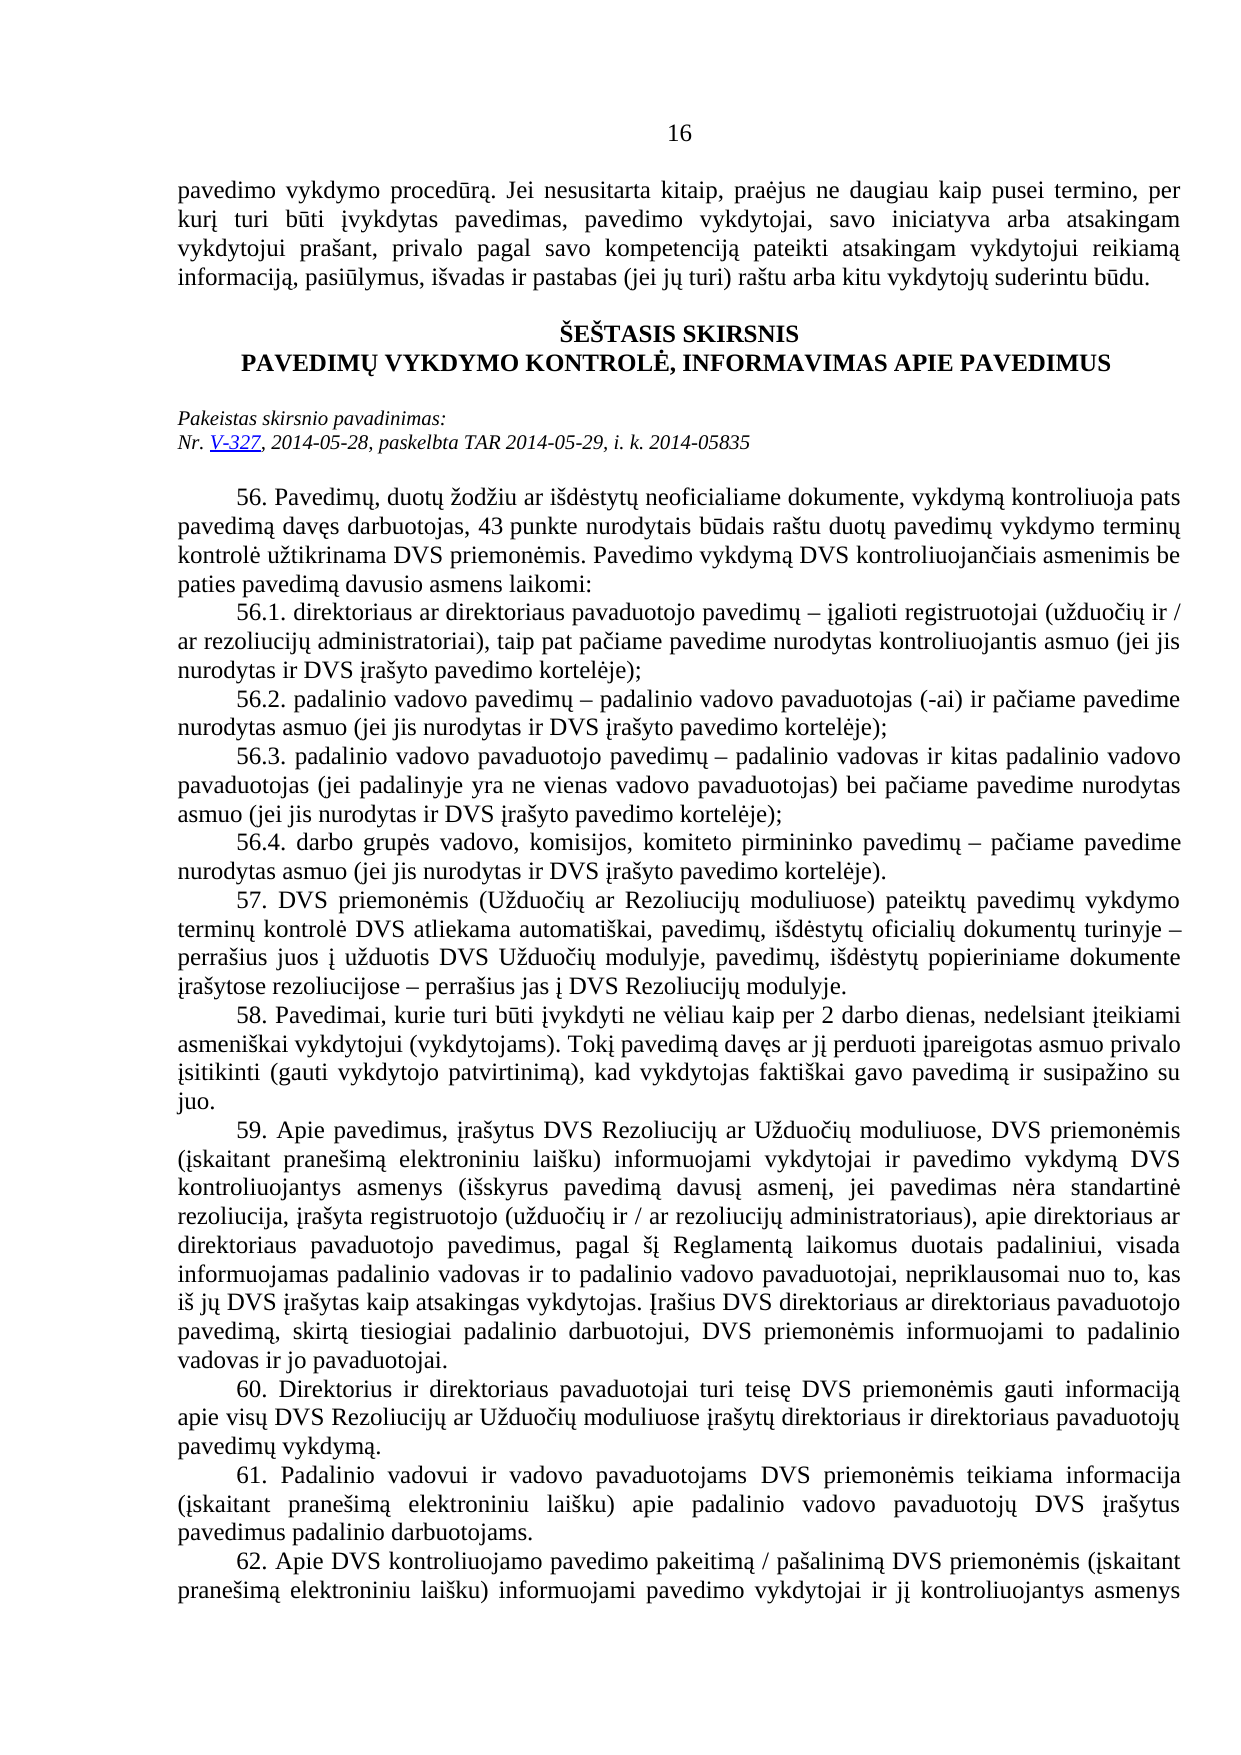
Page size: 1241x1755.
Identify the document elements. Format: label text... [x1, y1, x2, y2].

text PAVEDIMŲ VYKDYMO KONTROLĖ, INFORMAVIMAS APIE PAVEDIMUS [177, 348, 1181, 377]
text pavedimo vykdymo procedūrą. Jei nesusitarta kitaip, praėjus ne daugiau kaip pusei termino, per kurį turi būti įvykdytas pavedimas, pavedimo vykdytojai, savo iniciatyva arba atsakingam vykdytojui prašant, privalo pagal savo kompetenciją pateikti atsakingam vykdytojui reikiamą informaciją, pasiūlymus, išvadas ir pastabas (jei jų turi) raštu arba kitu vykdytojų suderintu būdu. [177, 176, 1181, 291]
text Nr. V-327, 2014-05-28, paskelbta TAR 2014-05-29, i. k. 2014-05835 [177, 430, 1181, 454]
text 56.2. padalinio vadovo pavedimų – padalinio vadovo pavaduotojas (-ai) ir pačiame pavedime nurodytas asmuo (jei jis nurodytas ir DVS įrašyto pavedimo kortelėje); [177, 684, 1181, 741]
text 60. Direktorius ir direktoriaus pavaduotojai turi teisę DVS priemonėmis gauti informaciją apie visų DVS Rezoliucijų ar Užduočių moduliuose įrašytų direktoriaus ir direktoriaus pavaduotojų pavedimų vykdymą. [177, 1374, 1181, 1460]
text 56.3. padalinio vadovo pavaduotojo pavedimų – padalinio vadovas ir kitas padalinio vadovo pavaduotojas (jei padalinyje yra ne vienas vadovo pavaduotojas) bei pačiame pavedime nurodytas asmuo (jei jis nurodytas ir DVS įrašyto pavedimo kortelėje); [177, 741, 1181, 827]
text 59. Apie pavedimus, įrašytus DVS Rezoliucijų ar Užduočių moduliuose, DVS priemonėmis (įskaitant pranešimą elektroniniu laišku) informuojami vykdytojai ir pavedimo vykdymą DVS kontroliuojantys asmenys (išskyrus pavedimą davusį asmenį, jei pavedimas nėra standartinė rezoliucija, įrašyta registruotojo (užduočių ir / ar rezoliucijų administratoriaus), apie direktoriaus ar direktoriaus pavaduotojo pavedimus, pagal šį Reglamentą laikomus duotais padaliniui, visada informuojamas padalinio vadovas ir to padalinio vadovo pavaduotojai, nepriklausomai nuo to, kas iš jų DVS įrašytas kaip atsakingas vykdytojas. Įrašius DVS direktoriaus ar direktoriaus pavaduotojo pavedimą, skirtą tiesiogiai padalinio darbuotojui, DVS priemonėmis informuojami to padalinio vadovas ir jo pavaduotojai. [177, 1115, 1181, 1374]
text 62. Apie DVS kontroliuojamo pavedimo pakeitimą / pašalinimą DVS priemonėmis (įskaitant pranešimą elektroniniu laišku) informuojami pavedimo vykdytojai ir jį kontroliuojantys asmenys [177, 1546, 1181, 1604]
text 56. Pavedimų, duotų žodžiu ar išdėstytų neoficialiame dokumente, vykdymą kontroliuoja pats pavedimą davęs darbuotojas, 43 punkte nurodytais būdais raštu duotų pavedimų vykdymo terminų kontrolė užtikrinama DVS priemonėmis. Pavedimo vykdymą DVS kontroliuojančiais asmenimis be paties pavedimą davusio asmens laikomi: [177, 482, 1181, 597]
text 56.4. darbo grupės vadovo, komisijos, komiteto pirmininko pavedimų – pačiame pavedime nurodytas asmuo (jei jis nurodytas ir DVS įrašyto pavedimo kortelėje). [177, 827, 1181, 885]
text ŠEŠTASIS SKIRSNIS [177, 319, 1181, 348]
text 56.1. direktoriaus ar direktoriaus pavaduotojo pavedimų – įgalioti registruotojai (užduočių ir / ar rezoliucijų administratoriai), taip pat pačiame pavedime nurodytas kontroliuojantis asmuo (jei jis nurodytas ir DVS įrašyto pavedimo kortelėje); [177, 597, 1181, 684]
text 61. Padalinio vadovui ir vadovo pavaduotojams dvs priemonėmis teikiama informacija (įskaitant pranešimą elektroniniu laišku) apie padalinio vadovo pavaduotojų DVS įrašytus pavedimus padalinio darbuotojams. [177, 1460, 1181, 1546]
text Pakeistas skirsnio pavadinimas: [177, 406, 1181, 430]
text 57. DVS priemonėmis (Užduočių ar Rezoliucijų moduliuose) pateiktų pavedimų vykdymo terminų kontrolė DVS atliekama automatiškai, pavedimų, išdėstytų oficialių dokumentų turinyje – perrašius juos į užduotis DVS Užduočių modulyje, pavedimų, išdėstytų popieriniame dokumente įrašytose rezoliucijose – perrašius jas į DVS Rezoliucijų modulyje. [177, 885, 1181, 1000]
text 58. Pavedimai, kurie turi būti įvykdyti ne vėliau kaip per 2 darbo dienas, nedelsiant įteikiami asmeniškai vykdytojui (vykdytojams). Tokį pavedimą davęs ar jį perduoti įpareigotas asmuo privalo įsitikinti (gauti vykdytojo patvirtinimą), kad vykdytojas faktiškai gavo pavedimą ir susipažino su juo. [177, 1000, 1181, 1115]
